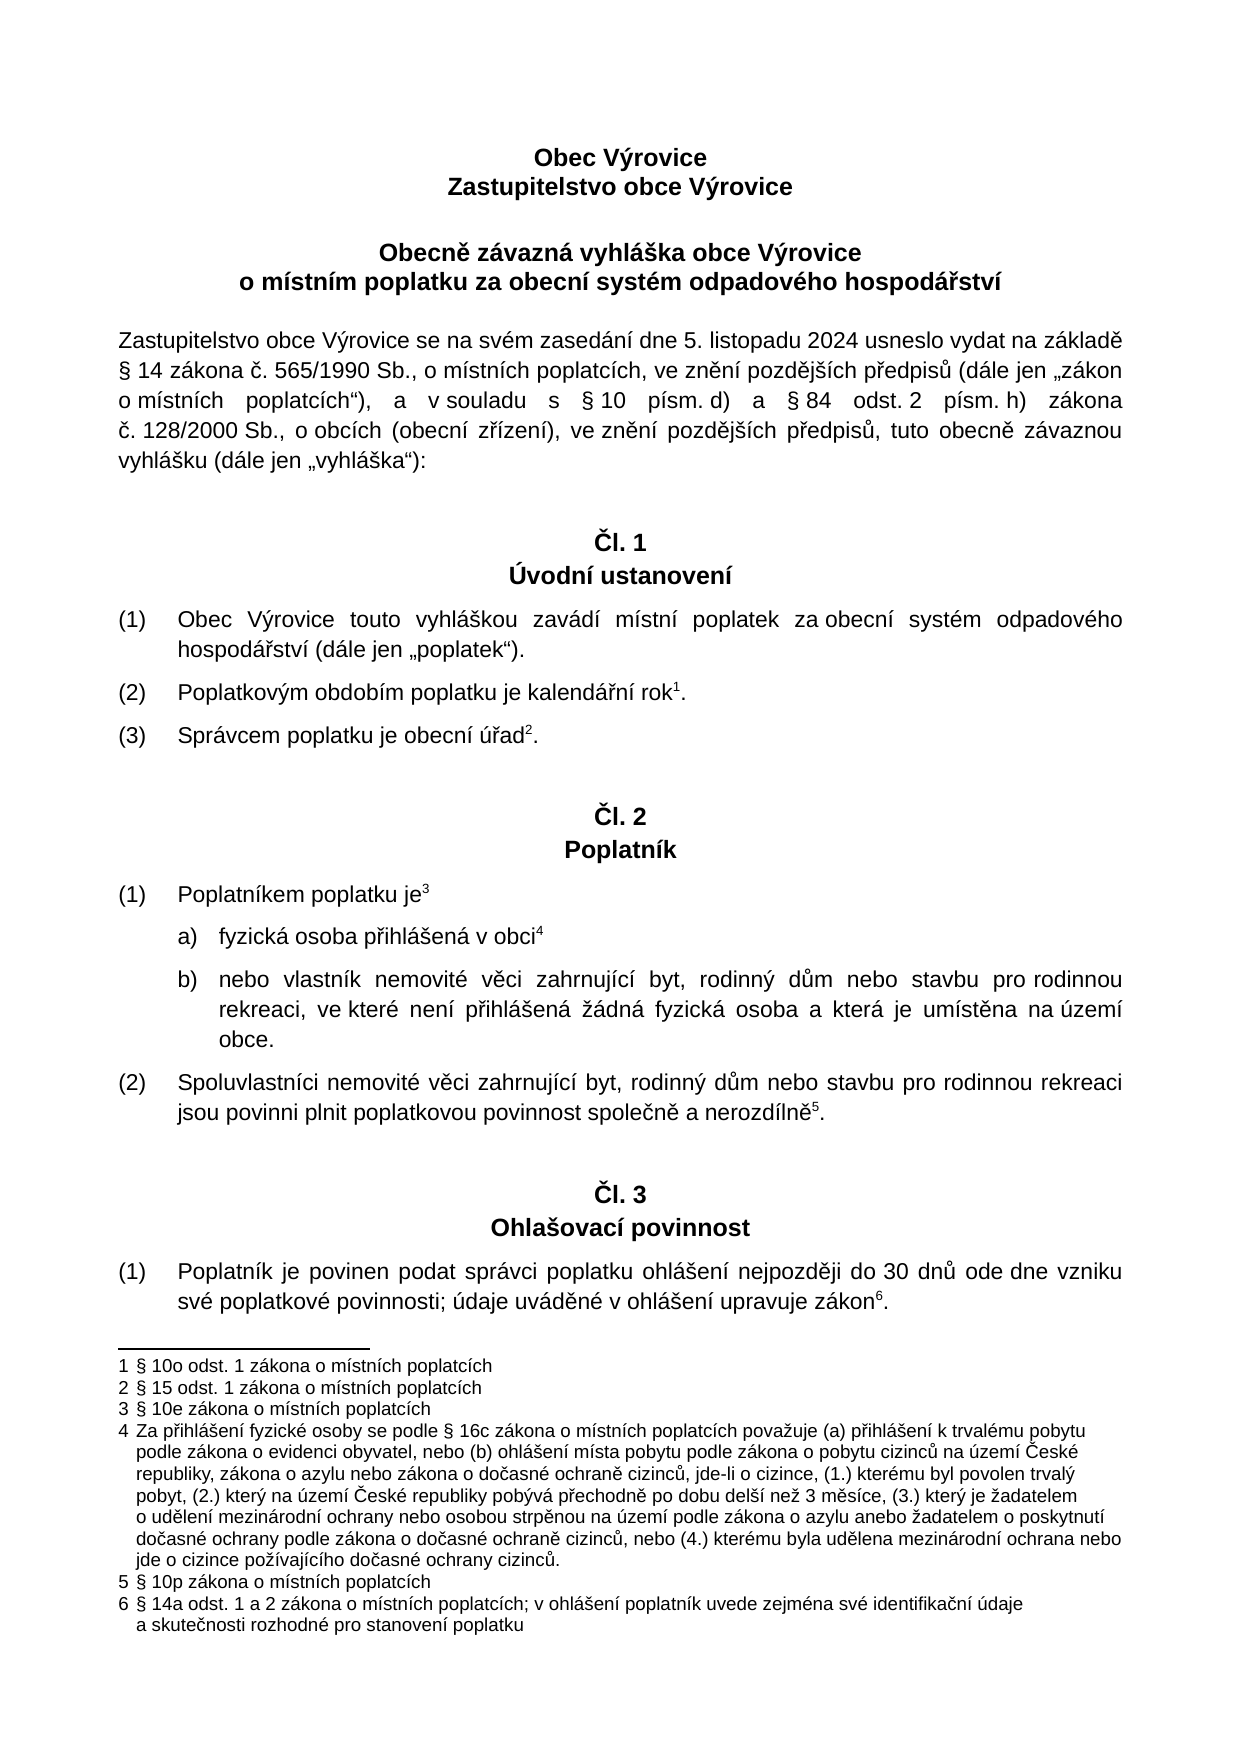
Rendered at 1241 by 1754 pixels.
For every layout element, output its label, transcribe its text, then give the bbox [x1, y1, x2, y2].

list § 10p zákona o místních poplatcích [118, 1571, 1122, 1592]
title Obec Výrovice Zastupitelstvo obce Výrovice [118, 143, 1122, 201]
text Zastupitelstvo obce Výrovice se na svém zasedání dne 5. listopadu 2024 usneslo vydat na základě § 14 zákona č. 565/1990 Sb., o místních poplatcích, ve znění pozdějších předpisů (dále jen „zákon o místních poplatcích“), a v souladu s § 10 písm. d) a § 84 odst. 2 písm. h) zákona č. 128/2000 Sb., o obcích (obecní zřízení), ve znění pozdějších předpisů, tuto obecně závaznou vyhlášku (dále jen „vyhláška“): [118, 327, 1122, 474]
subtitle Čl. 2 Poplatník [118, 802, 1122, 864]
list § 15 odst. 1 zákona o místních poplatcích [118, 1377, 1122, 1398]
subtitle Čl. 1 Úvodní ustanovení [118, 528, 1122, 589]
list Spoluvlastníci nemovité věci zahrnující byt, rodinný dům nebo stavbu pro rodinnou rekreaci jsou povinni plnit poplatkovou povinnost společně a nerozdílně. [118, 1069, 1122, 1126]
list Za přihlášení fyzické osoby se podle § 16c zákona o místních poplatcích považuje (a) přihlášení k trvalému pobytu podle zákona o evidenci obyvatel, nebo (b) ohlášení místa pobytu podle zákona o pobytu cizinců na území České republiky, zákona o azylu nebo zákona o dočasné ochraně cizinců, jde-li o cizince, (1.) kterému byl povolen trvalý pobyt, (2.) který na území České republiky pobývá přechodně po dobu delší než 3 měsíce, (3.) který je žadatelem o udělení mezinárodní ochrany nebo osobou strpěnou na území podle zákona o azylu anebo žadatelem o poskytnutí dočasné ochrany podle zákona o dočasné ochraně cizinců, nebo (4.) kterému byla udělena mezinárodní ochrana nebo jde o cizince požívajícího dočasné ochrany cizinců. [118, 1420, 1122, 1571]
list § 10o odst. 1 zákona o místních poplatcích [118, 1355, 1122, 1377]
list Poplatníkem poplatku je [118, 881, 1122, 907]
list Obec Výrovice touto vyhláškou zavádí místní poplatek za obecní systém odpadového hospodářství (dále jen „poplatek“). [118, 606, 1122, 663]
subtitle Čl. 3 Ohlašovací povinnost [118, 1179, 1122, 1241]
list fyzická osoba přihlášená v obci [177, 923, 1122, 950]
list Správcem poplatku je obecní úřad. [118, 722, 1122, 748]
subtitle Obecně závazná vyhláška obce Výrovice o místním poplatku za obecní systém odpadového hospodářství [118, 238, 1122, 295]
list § 14a odst. 1 a 2 zákona o místních poplatcích; v ohlášení poplatník uvede zejména své identifikační údaje a skutečnosti rozhodné pro stanovení poplatku [118, 1592, 1122, 1635]
list Poplatník je povinen podat správci poplatku ohlášení nejpozději do 30 dnů ode dne vzniku své poplatkové povinnosti; údaje uváděné v ohlášení upravuje zákon. [118, 1258, 1122, 1315]
list § 10e zákona o místních poplatcích [118, 1398, 1122, 1420]
list Poplatkovým obdobím poplatku je kalendářní rok. [118, 679, 1122, 706]
list nebo vlastník nemovité věci zahrnující byt, rodinný dům nebo stavbu pro rodinnou rekreaci, ve které není přihlášená žádná fyzická osoba a která je umístěna na území obce. [177, 966, 1122, 1053]
